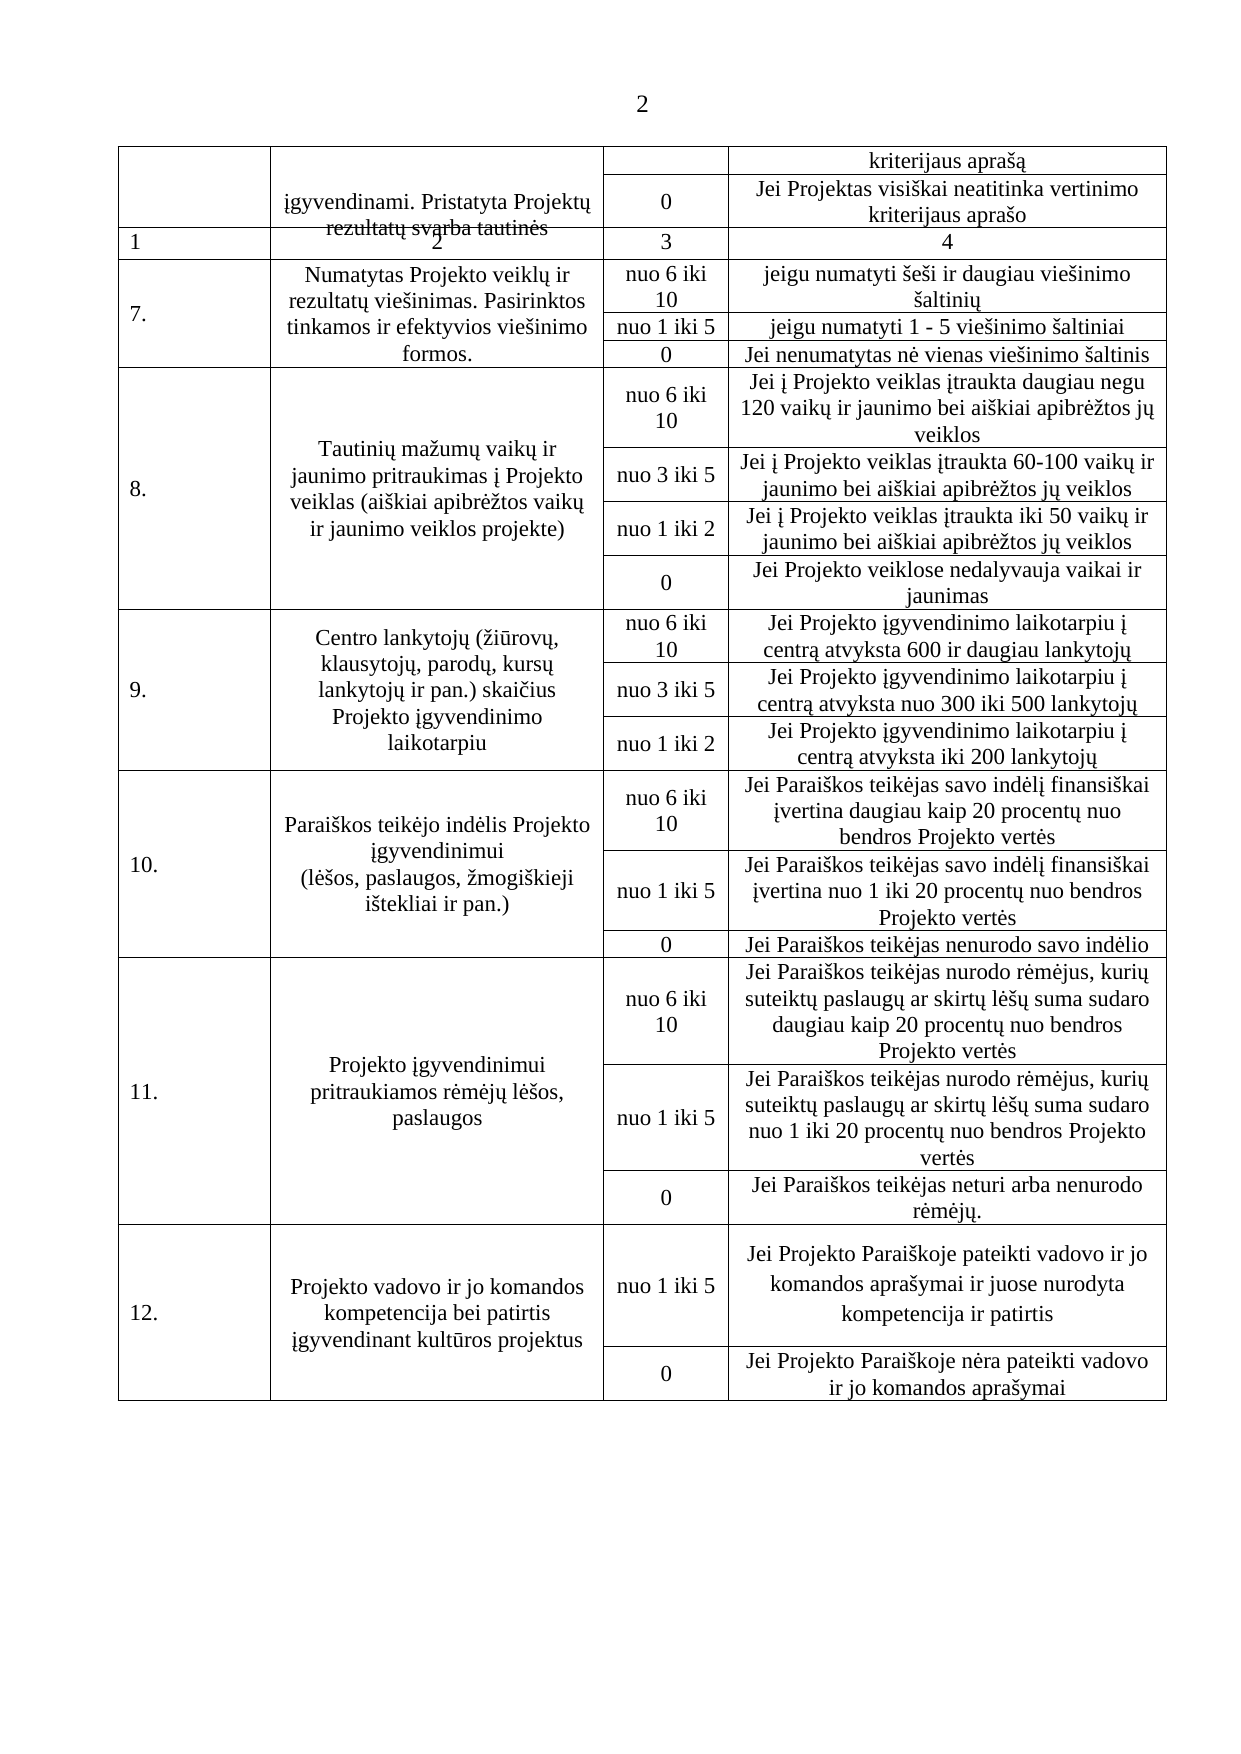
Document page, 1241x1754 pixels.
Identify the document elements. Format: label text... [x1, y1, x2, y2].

table_cell [119, 147, 270, 227]
table_cell nuo 1 iki 5 [604, 851, 728, 930]
table_cell 0 [604, 1347, 728, 1400]
table_cell nuo 6 iki 10 [604, 260, 728, 312]
table_cell Jei Paraiškos teikėjas savo indėlį finansiškai įvertina daugiau kaip 20 procentų nuo bendros Projekto vertės [729, 771, 1166, 850]
table_cell 8. [119, 368, 270, 608]
table_cell 11. [119, 958, 270, 1224]
table_cell Jei Projekto įgyvendinimo laikotarpiu į centrą atvyksta 600 ir daugiau lankytojų [729, 610, 1166, 662]
table_cell 0 [604, 1171, 728, 1224]
table_cell nuo 1 iki 2 [604, 717, 728, 770]
table_cell Paraiškos teikėjo indėlis Projekto įgyvendinimui (lėšos, paslaugos, žmogiškieji ištekliai ir pan.) [271, 771, 603, 957]
table_cell Jei Paraiškos teikėjas nurodo rėmėjus, kurių suteiktų paslaugų ar skirtų lėšų suma sudaro nuo 1 iki 20 procentų nuo bendros Projekto vertės [729, 1065, 1166, 1170]
table_cell nuo 1 iki 5 [604, 1225, 728, 1346]
table_cell Planuojami veiklų rezultatai pristatyti aiškiai, detaliai, suprantamai bei yra įgyvendinami. Pristatyta Projektų rezultatų svarba tautinės bendruomenės raidai, visuomenei [271, 147, 603, 227]
table_cell Jei į Projekto veiklas įtraukta daugiau negu 120 vaikų ir jaunimo bei aiškiai apibrėžtos jų veiklos [729, 368, 1166, 447]
table_cell 2 [271, 228, 603, 258]
table_cell Jei Paraiškos teikėjas neturi arba nenurodo rėmėjų. [729, 1171, 1166, 1224]
table_cell nuo 6 iki 10 [604, 610, 728, 662]
table_cell nuo 3 iki 5 [604, 663, 728, 716]
table_cell 3 [604, 228, 728, 258]
table_cell 0 [604, 341, 728, 367]
table_cell 0 [604, 556, 728, 608]
table_cell Jei nenumatytas nė vienas viešinimo šaltinis [729, 341, 1166, 367]
table_cell Jei Projekto įgyvendinimo laikotarpiu į centrą atvyksta nuo 300 iki 500 lankytojų [729, 663, 1166, 716]
table_cell jeigu numatyti 1 - 5 viešinimo šaltiniai [729, 313, 1166, 340]
table_cell nuo 6 iki 10 [604, 958, 728, 1064]
table_cell jeigu numatyti šeši ir daugiau viešinimo šaltinių [729, 260, 1166, 312]
table_cell Jei Paraiškos teikėjas nurodo rėmėjus, kurių suteiktų paslaugų ar skirtų lėšų suma sudaro daugiau kaip 20 procentų nuo bendros Projekto vertės [729, 958, 1166, 1064]
table_cell Jei į Projekto veiklas įtraukta iki 50 vaikų ir jaunimo bei aiškiai apibrėžtos jų veiklos [729, 502, 1166, 555]
table_cell 4 [729, 228, 1166, 258]
table_cell Jei Projekto įgyvendinimo laikotarpiu į centrą atvyksta iki 200 lankytojų [729, 717, 1166, 770]
table_cell nuo 6 iki 10 [604, 771, 728, 850]
table_cell Jei Projekto Paraiškoje pateikti vadovo ir jo komandos aprašymai ir juose nurodyta kompetencija ir patirtis [729, 1225, 1166, 1346]
table_cell [604, 147, 728, 173]
table_cell nuo 1 iki 5 [604, 313, 728, 340]
table_cell Projekto vadovo ir jo komandos kompetencija bei patirtis įgyvendinant kultūros projektus [271, 1225, 603, 1400]
table_cell nuo 1 iki 2 [604, 502, 728, 555]
table_cell 9. [119, 610, 270, 770]
table_cell Jei Paraiškos teikėjas savo indėlį finansiškai įvertina nuo 1 iki 20 procentų nuo bendros Projekto vertės [729, 851, 1166, 930]
table_cell Tautinių mažumų vaikų ir jaunimo pritraukimas į Projekto veiklas (aiškiai apibrėžtos vaikų ir jaunimo veiklos projekte) [271, 368, 603, 608]
table_cell 0 [604, 175, 728, 227]
table_cell Jei Paraiškos teikėjas nenurodo savo indėlio [729, 931, 1166, 957]
table_cell Centro lankytojų (žiūrovų, klausytojų, parodų, kursų lankytojų ir pan.) skaičius Projekto įgyvendinimo laikotarpiu [271, 610, 603, 770]
table_cell 0 [604, 931, 728, 957]
table_cell Jei į Projekto veiklas įtraukta 60-100 vaikų ir jaunimo bei aiškiai apibrėžtos jų veiklos [729, 448, 1166, 501]
table_cell Jei Projekto Paraiškoje nėra pateikti vadovo ir jo komandos aprašymai [729, 1347, 1166, 1400]
table_cell nuo 6 iki 10 [604, 368, 728, 447]
table_cell kriterijaus aprašą [729, 147, 1166, 173]
table_cell 10. [119, 771, 270, 957]
table_cell Jei Projekto veiklose nedalyvauja vaikai ir jaunimas [729, 556, 1166, 608]
table_cell Jei Projektas visiškai neatitinka vertinimo kriterijaus aprašo [729, 175, 1166, 227]
table_cell Projekto įgyvendinimui pritraukiamos rėmėjų lėšos, paslaugos [271, 958, 603, 1224]
table_cell 1 [119, 228, 270, 258]
table_cell Numatytas Projekto veiklų ir rezultatų viešinimas. Pasirinktos tinkamos ir efektyvios viešinimo formos. [271, 260, 603, 367]
table_cell 12. [119, 1225, 270, 1400]
table_cell 7. [119, 260, 270, 367]
table_cell nuo 3 iki 5 [604, 448, 728, 501]
table_cell nuo 1 iki 5 [604, 1065, 728, 1170]
